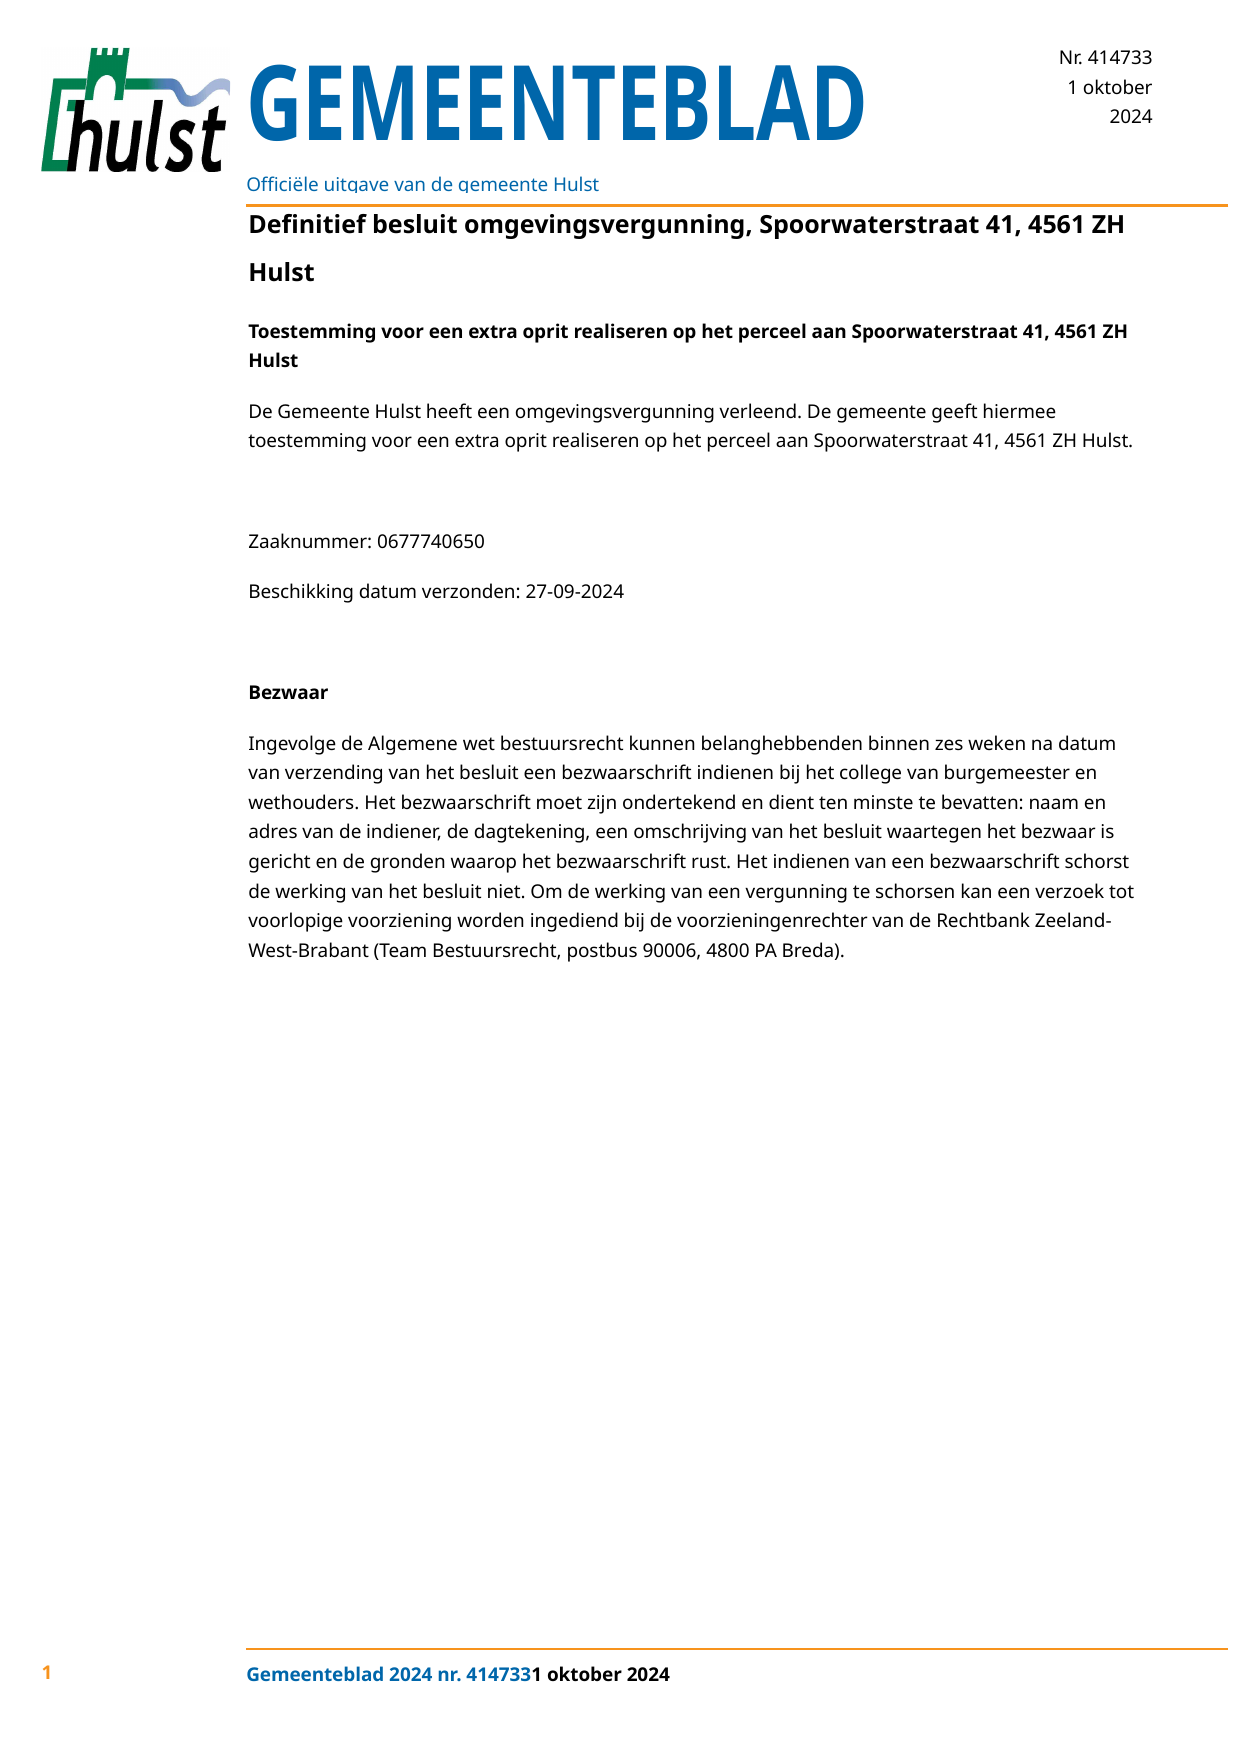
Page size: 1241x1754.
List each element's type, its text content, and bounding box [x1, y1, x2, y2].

text Beschikking datum verzonden: 27-09-2024 [248, 579, 1152, 604]
text Definitief besluit omgevingsvergunning, Spoorwaterstraat 41, 4561 ZH Hulst [248, 207, 1152, 288]
text Bezwaar [248, 679, 1152, 705]
text Zaaknummer: 0677740650 [248, 528, 1152, 554]
text Toestemming voor een extra oprit realiseren op het perceel aan Spoorwaterstraat 41, 4561 ZH Hulst [248, 318, 1152, 373]
text Ingevolge de Algemene wet bestuursrecht kunnen belanghebbenden binnen zes weken na datum van verzending van het besluit een bezwaarschrift indienen bij het college van burgemeester en wethouders. Het bezwaarschrift moet zijn ondertekend en dient ten minste te bevatten: naam en adres van de indiener, de dagtekening, een omschrijving van het besluit waartegen het bezwaar is gericht en de gronden waarop het bezwaarschrift rust. Het indienen van een bezwaarschrift schorst de werking van het besluit niet. Om de werking van een vergunning te schorsen kan een verzoek tot voorlopige voorziening worden ingediend bij de voorzieningenrechter van de Rechtbank Zeeland-West-Brabant (Team Bestuursrecht, postbus 90006, 4800 PA Breda). [248, 730, 1152, 963]
picture [41, 47, 231, 172]
text De Gemeente Hulst heeft een omgevingsvergunning verleend. De gemeente geeft hiermee toestemming voor een extra oprit realiseren op het perceel aan Spoorwaterstraat 41, 4561 ZH Hulst. [248, 398, 1152, 453]
